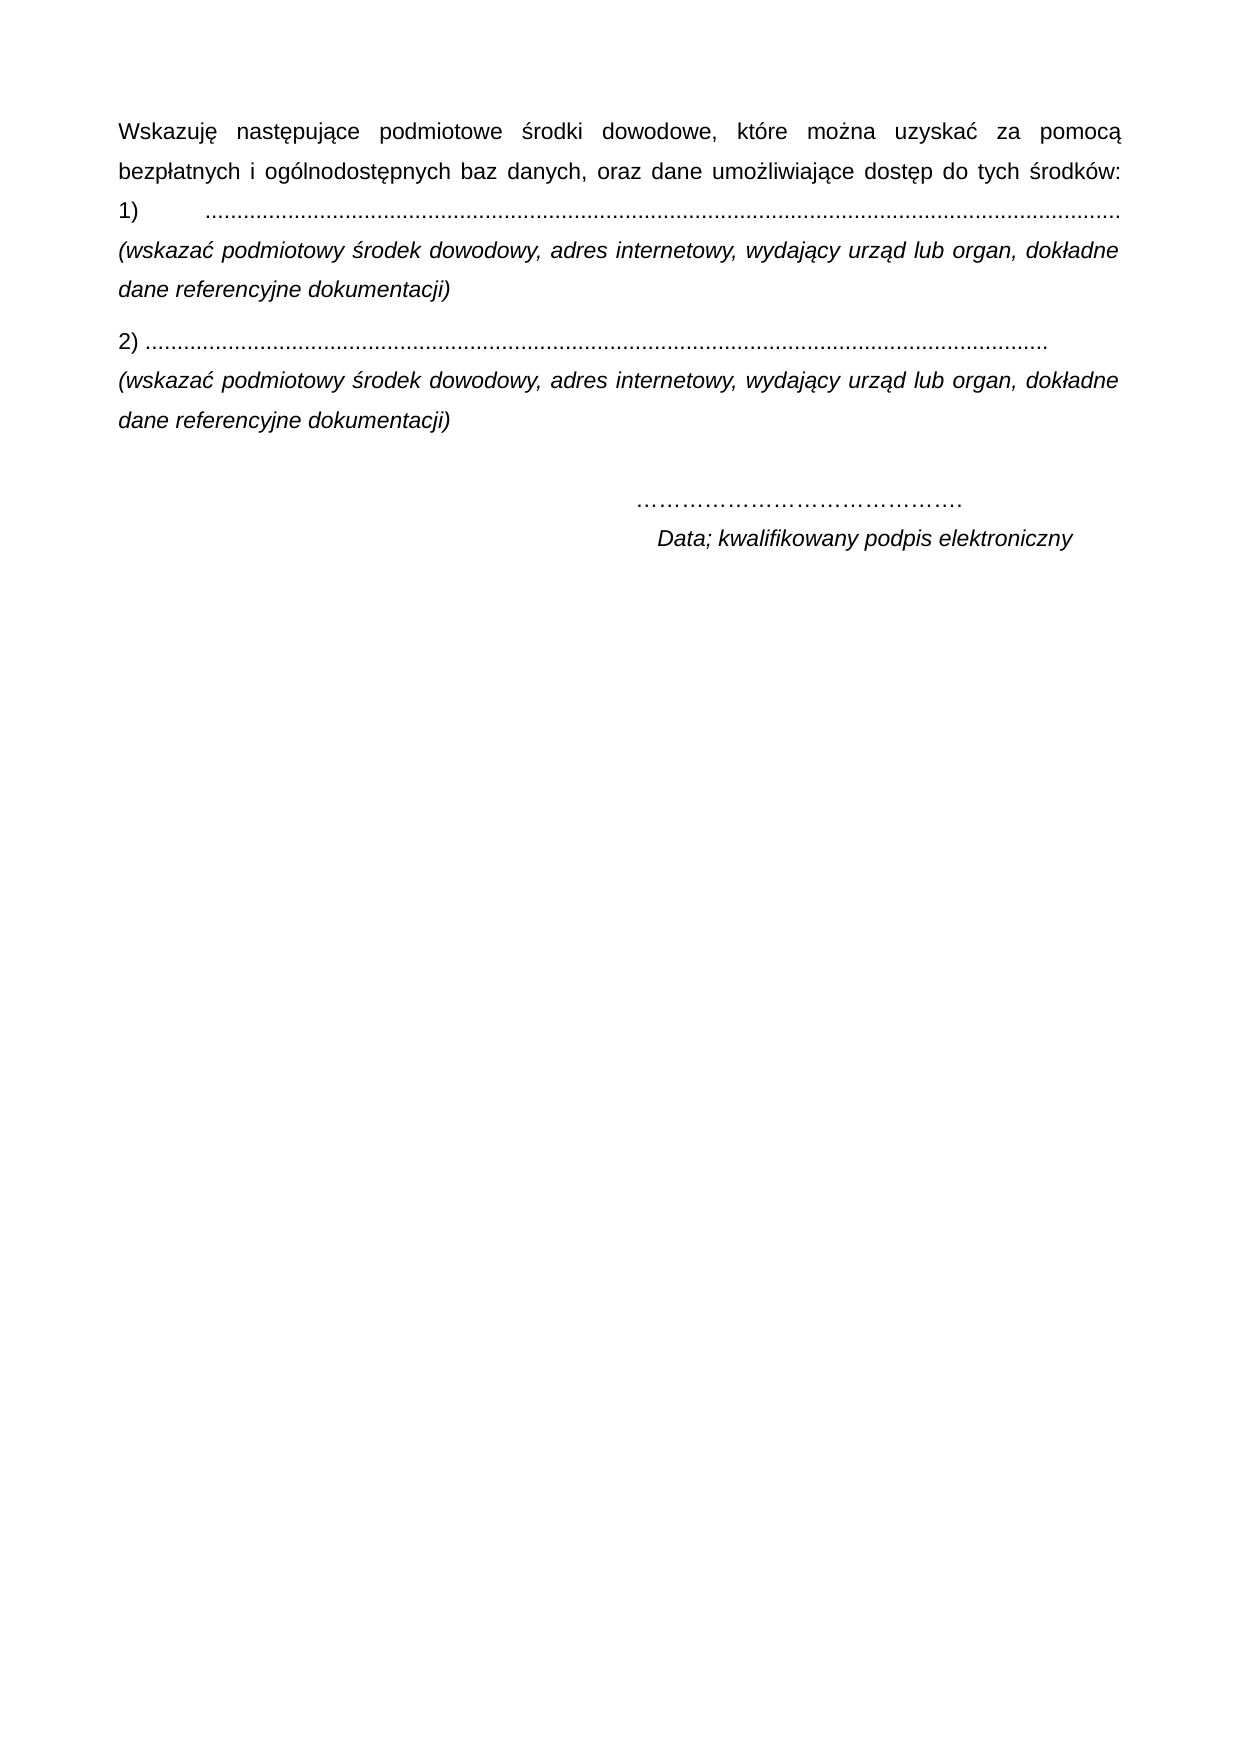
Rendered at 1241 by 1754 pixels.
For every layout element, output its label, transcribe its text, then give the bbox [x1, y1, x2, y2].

text (wskazać podmiotowy środek dowodowy, adres internetowy, wydający urząd lub organ, dokładne dane referencyjne dokumentacji) [118, 367, 1122, 433]
text Data; kwalifikowany podpis elektroniczny [162, 525, 1122, 552]
text 2) .............................................................................................................................................. [118, 328, 1122, 354]
text ……………………………………. [118, 486, 1122, 512]
text Wskazuję następujące podmiotowe środki dowodowe, które można uzyskać za pomocą bezpłatnych i ogólnodostępnych baz danych, oraz dane umożliwiające dostęp do tych środków: 1) ................................................................................................................................................(wskazać podmiotowy środek dowodowy, adres internetowy, wydający urząd lub organ, dokładne dane referencyjne dokumentacji) [118, 118, 1122, 302]
